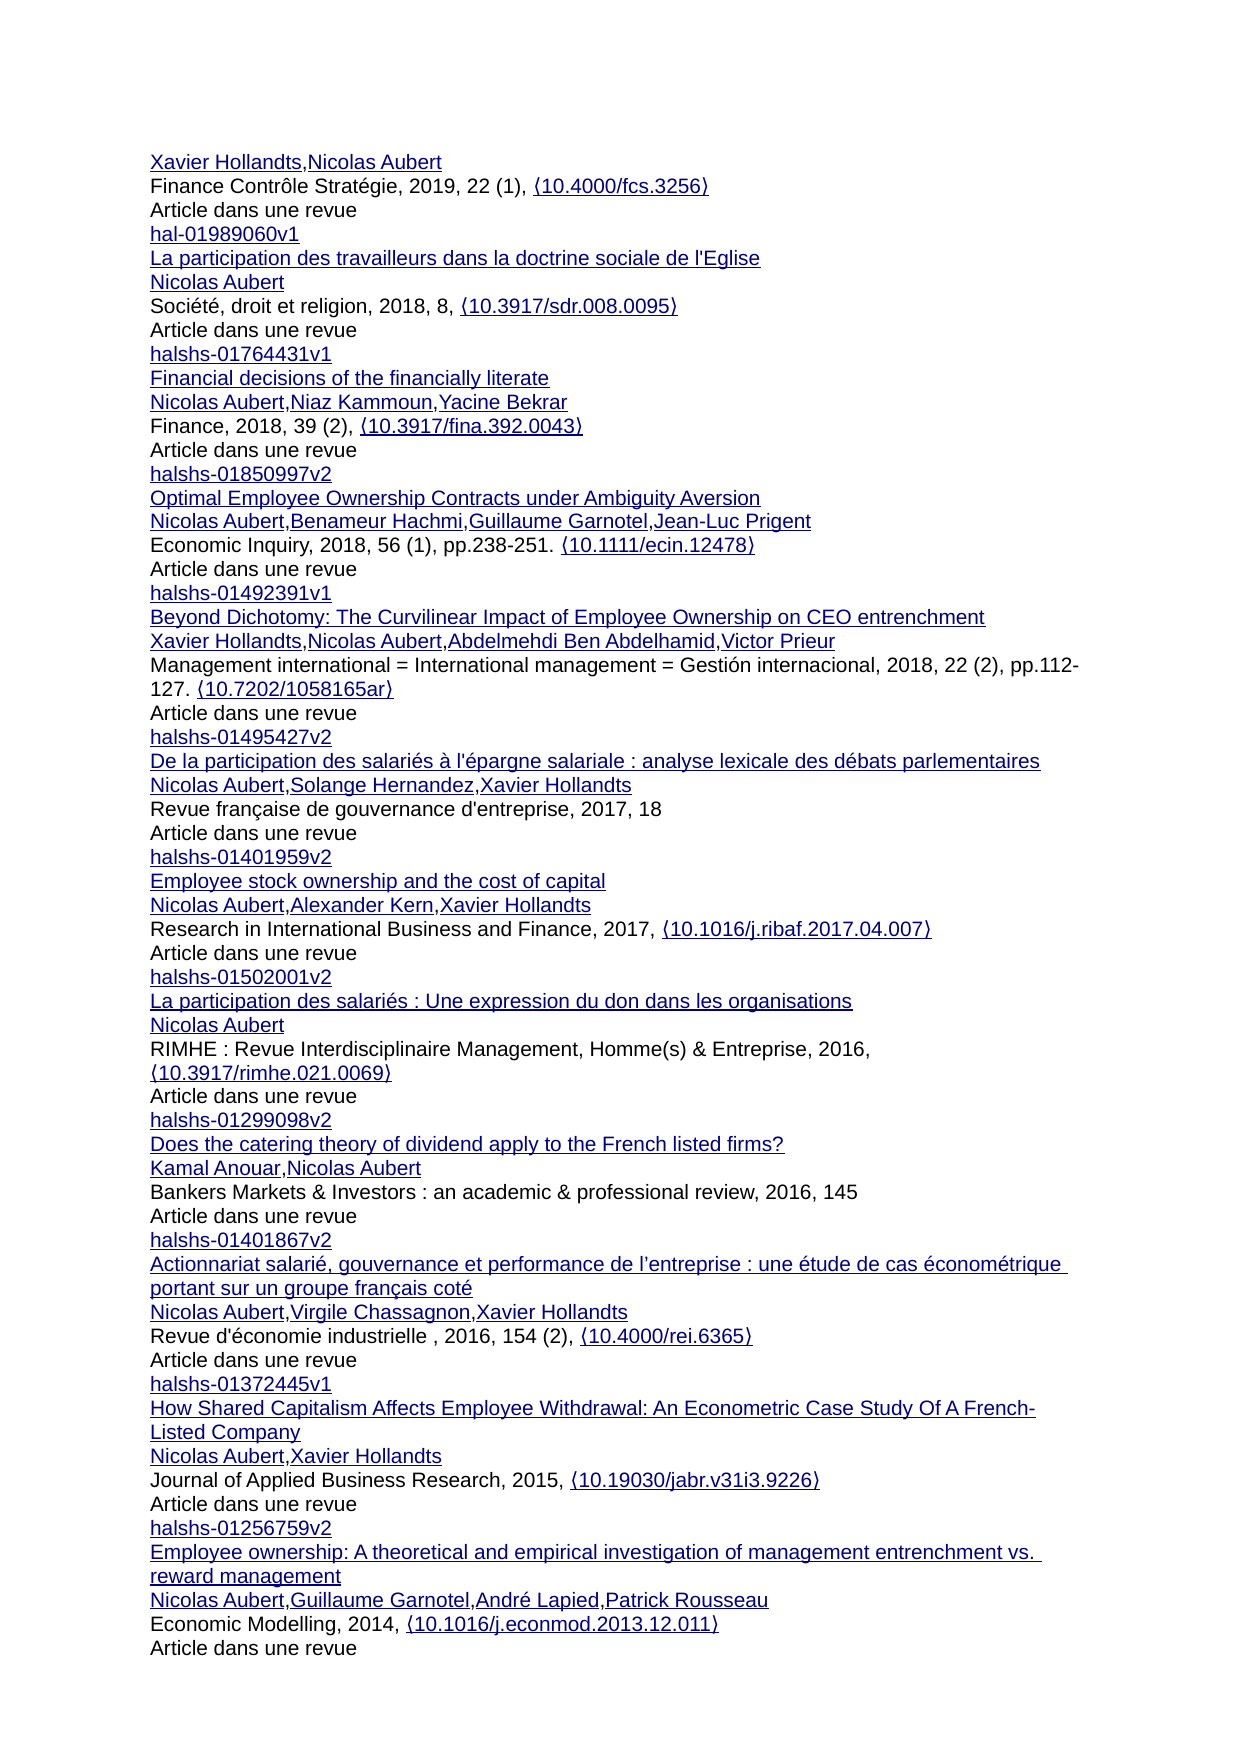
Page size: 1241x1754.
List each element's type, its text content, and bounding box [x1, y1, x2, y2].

table_cell La participation des travailleurs dans la doctrine sociale de l'Eglise Nicolas Aubert Société, droit et religion, 2018, 8, ⟨10.3917/sdr.008.0095⟩ Article dans une revue halshs-01764431v1 [150, 246, 1090, 366]
table_cell How Shared Capitalism Affects Employee Withdrawal: An Econometric Case Study Of A French-Listed Company Nicolas Aubert,Xavier Hollandts Journal of Applied Business Research, 2015, ⟨10.19030/jabr.v31i3.9226⟩ Article dans une revue halshs-01256759v2 [150, 1396, 1090, 1539]
table_cell Xavier Hollandts,Nicolas Aubert Finance Contrôle Stratégie, 2019, 22 (1), ⟨10.4000/fcs.3256⟩ Article dans une revue hal-01989060v1 [150, 150, 1090, 246]
table_cell La participation des salariés : Une expression du don dans les organisations Nicolas Aubert RIMHE : Revue Interdisciplinaire Management, Homme(s) & Entreprise, 2016, ⟨10.3917/rimhe.021.0069⟩ Article dans une revue halshs-01299098v2 [150, 989, 1090, 1132]
table_cell Employee ownership: A theoretical and empirical investigation of management entrenchment vs. reward management Nicolas Aubert,Guillaume Garnotel,André Lapied,Patrick Rousseau Economic Modelling, 2014, ⟨10.1016/j.econmod.2013.12.011⟩ Article dans une revue [150, 1540, 1090, 1659]
table_cell Employee stock ownership and the cost of capital Nicolas Aubert,Alexander Kern,Xavier Hollandts Research in International Business and Finance, 2017, ⟨10.1016/j.ribaf.2017.04.007⟩ Article dans une revue halshs-01502001v2 [150, 869, 1090, 988]
table_cell Financial decisions of the financially literate Nicolas Aubert,Niaz Kammoun,Yacine Bekrar Finance, 2018, 39 (2), ⟨10.3917/fina.392.0043⟩ Article dans une revue halshs-01850997v2 [150, 366, 1090, 485]
table_cell Does the catering theory of dividend apply to the French listed firms? Kamal Anouar,Nicolas Aubert Bankers Markets & Investors : an academic & professional review, 2016, 145 Article dans une revue halshs-01401867v2 [150, 1132, 1090, 1252]
table_cell Beyond Dichotomy: The Curvilinear Impact of Employee Ownership on CEO entrenchment Xavier Hollandts,Nicolas Aubert,Abdelmehdi Ben Abdelhamid,Victor Prieur Management international = International management = Gestión internacional, 2018, 22 (2), pp.112-127. ⟨10.7202/1058165ar⟩ Article dans une revue halshs-01495427v2 [150, 605, 1090, 749]
table_cell De la participation des salariés à l'épargne salariale : analyse lexicale des débats parlementaires Nicolas Aubert,Solange Hernandez,Xavier Hollandts Revue française de gouvernance d'entreprise, 2017, 18 Article dans une revue halshs-01401959v2 [150, 749, 1090, 869]
table_cell Optimal Employee Ownership Contracts under Ambiguity Aversion Nicolas Aubert,Benameur Hachmi,Guillaume Garnotel,Jean-Luc Prigent Economic Inquiry, 2018, 56 (1), pp.238-251. ⟨10.1111/ecin.12478⟩ Article dans une revue halshs-01492391v1 [150, 485, 1090, 605]
table_cell Actionnariat salarié, gouvernance et performance de l’entreprise : une étude de cas économétrique portant sur un groupe français coté Nicolas Aubert,Virgile Chassagnon,Xavier Hollandts Revue d'économie industrielle , 2016, 154 (2), ⟨10.4000/rei.6365⟩ Article dans une revue halshs-01372445v1 [150, 1252, 1090, 1396]
